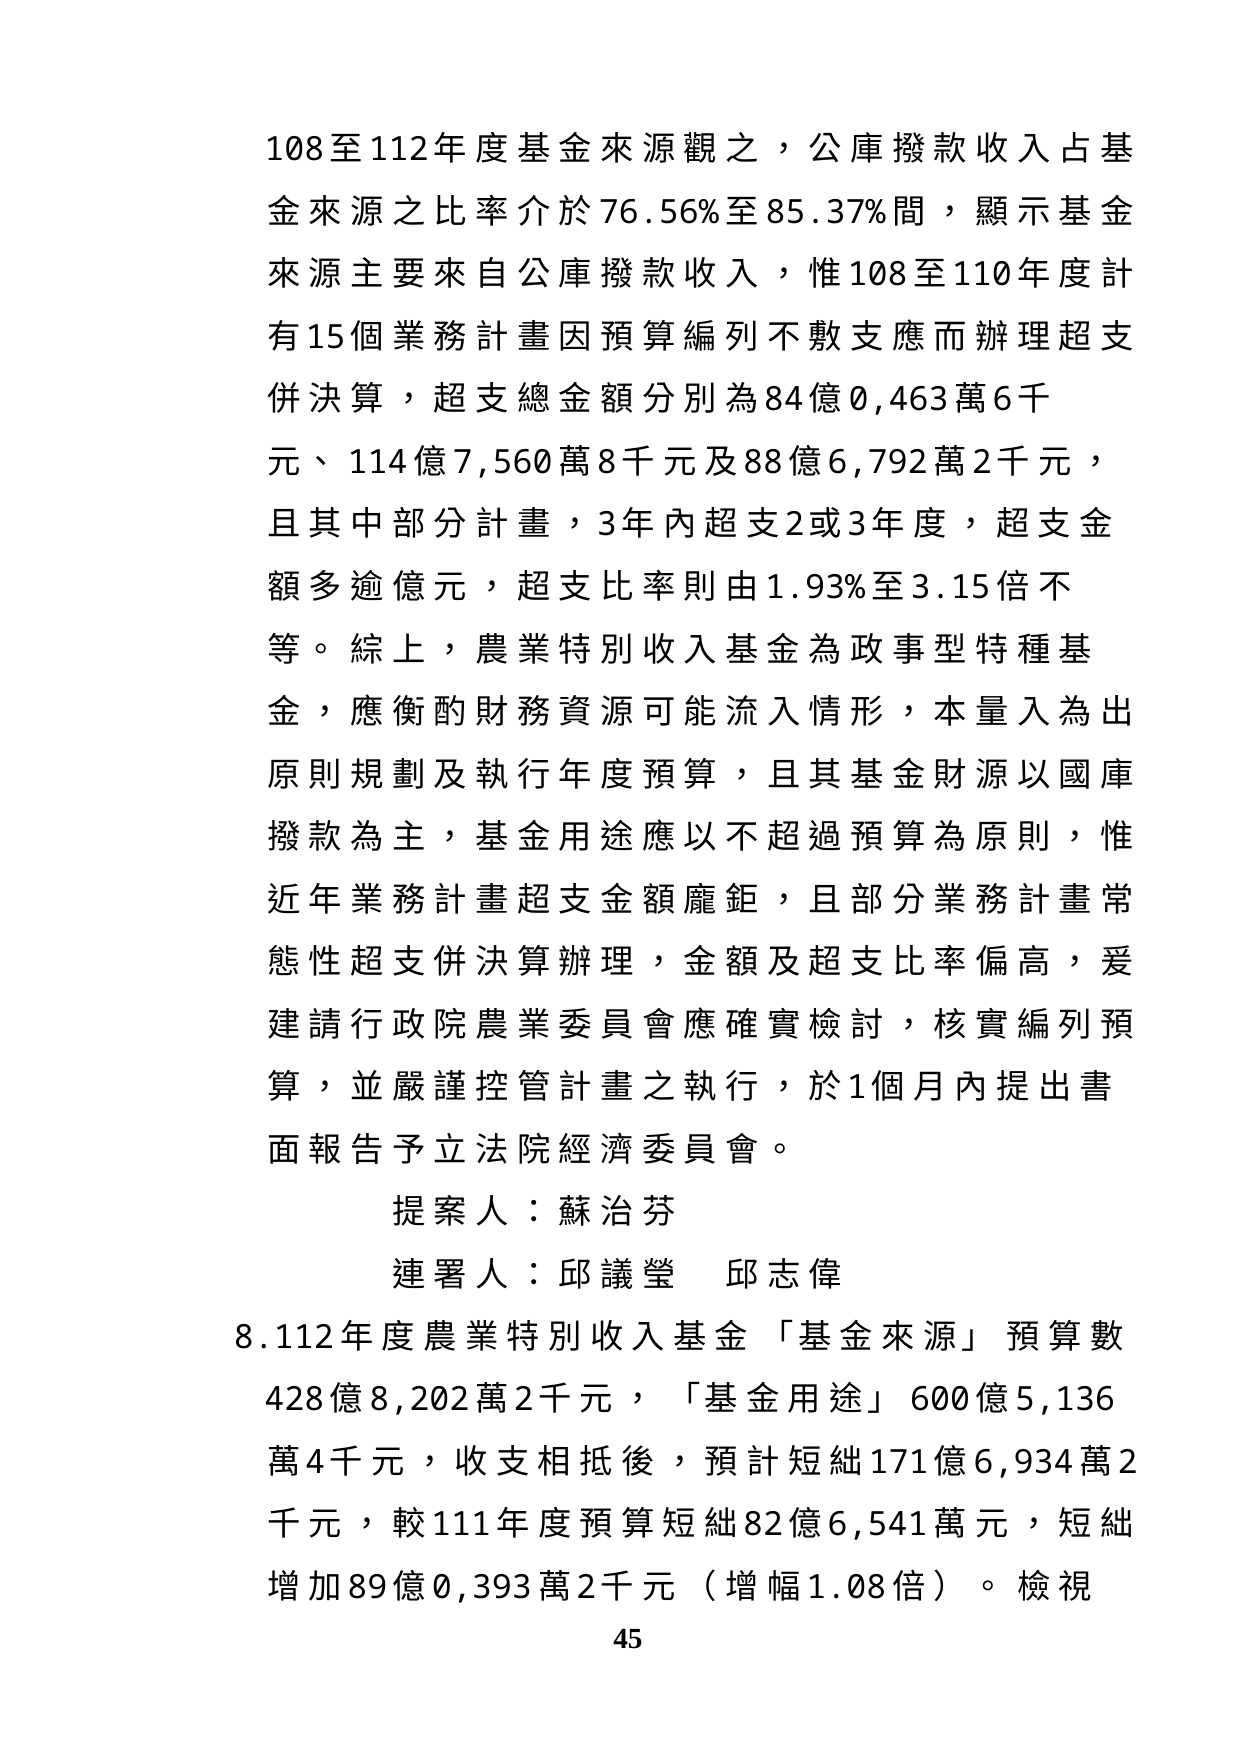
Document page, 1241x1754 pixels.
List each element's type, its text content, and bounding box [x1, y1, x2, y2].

text 108至112年度基金來源觀之，公庫撥款收入占基金來源之比率介於76.56%至85.37%間，顯示基金來源主要來自公庫撥款收入，惟108至110年度計有15個業務計畫因預算編列不敷支應而辦理超支併決算，超支總金額分別為84億0,463萬6千元、114億7,560萬8千元及88億6,792萬2千元，且其中部分計畫，3年內超支2或3年度，超支金額多逾億元，超支比率則由1.93%至3.15倍不等。綜上，農業特別收入基金為政事型特種基金，應衡酌財務資源可能流入情形，本量入為出原則規劃及執行年度預算，且其基金財源以國庫撥款為主，基金用途應以不超過預算為原則，惟近年業務計畫超支金額龐鉅，且部分業務計畫常態性超支併決算辦理，金額及超支比率偏高，爰建請行政院農業委員會應確實檢討，核實編列預算，並嚴謹控管計畫之執行，於1個月內提出書面報告予立法院經濟委員會。 [224, 105, 1148, 1167]
text 提案人：蘇治芬 [384, 1167, 1044, 1230]
text 8.112年度農業特別收入基金「基金來源」預算數428億8,202萬2千元，「基金用途」600億5,136萬4千元，收支相抵後，預計短絀171億6,934萬2千元，較111年度預算短絀82億6,541萬元，短絀增加89億0,393萬2千元（增幅1.08倍）。檢視 [224, 1292, 1148, 1605]
text 連署人：邱議瑩 邱志偉 [385, 1230, 1044, 1292]
